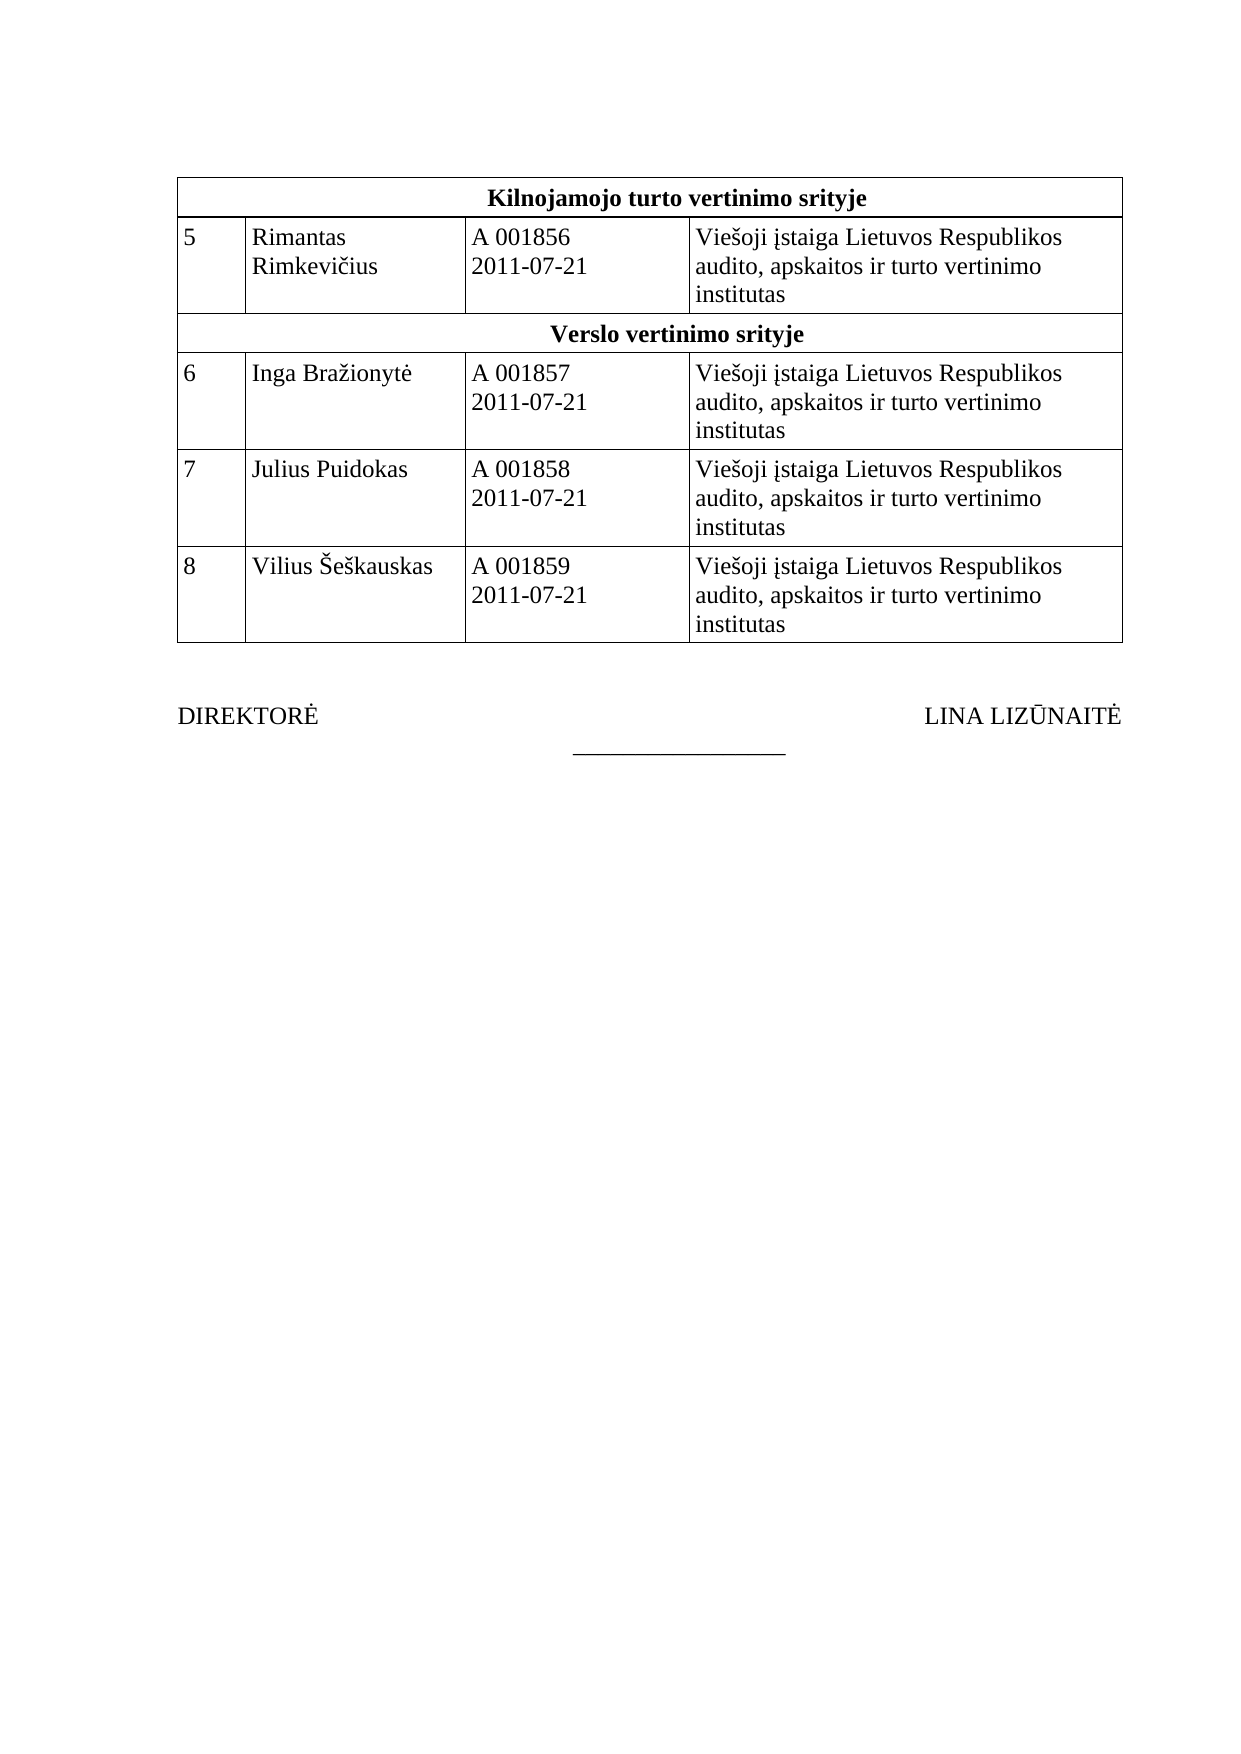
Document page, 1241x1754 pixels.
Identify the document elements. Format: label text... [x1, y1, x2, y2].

table_cell Viešoji įstaiga Lietuvos Respublikos audito, apskaitos ir turto vertinimo institutas [690, 353, 1122, 449]
table_cell [178, 314, 191, 352]
table_cell Verslo vertinimo srityje [246, 314, 1108, 352]
table_cell Viešoji įstaiga Lietuvos Respublikos audito, apskaitos ir turto vertinimo institutas [690, 450, 1122, 546]
table_cell Rimantas Rimkevičius [246, 218, 465, 313]
table_cell Viešoji įstaiga Lietuvos Respublikos audito, apskaitos ir turto vertinimo institutas [690, 547, 1122, 642]
table_cell 5 [178, 218, 245, 313]
table_cell [178, 178, 191, 216]
table_cell 8 [178, 547, 245, 642]
table_cell [191, 314, 246, 352]
table_cell A 001857 2011-07-21 [466, 353, 689, 449]
table_cell 7 [178, 450, 245, 546]
table_cell Inga Bražionytė [246, 353, 465, 449]
table_cell A 001856 2011-07-21 [466, 218, 689, 313]
table_cell Viešoji įstaiga Lietuvos Respublikos audito, apskaitos ir turto vertinimo institutas [690, 218, 1122, 313]
table_cell Julius Puidokas [246, 450, 465, 546]
table_cell Vilius Šeškauskas [246, 547, 465, 642]
table_cell Kilnojamojo turto vertinimo srityje [246, 178, 1108, 216]
table_cell 6 [178, 353, 245, 449]
text DIREKTORĖ LINA LIZŪNAITĖ [177, 701, 1181, 729]
table_cell [1108, 178, 1122, 216]
table_cell A 001858 2011-07-21 [466, 450, 689, 546]
text _________________ [177, 729, 1181, 758]
table_cell [191, 178, 246, 216]
table_cell [1108, 314, 1122, 352]
table_cell A 001859 2011-07-21 [466, 547, 689, 642]
